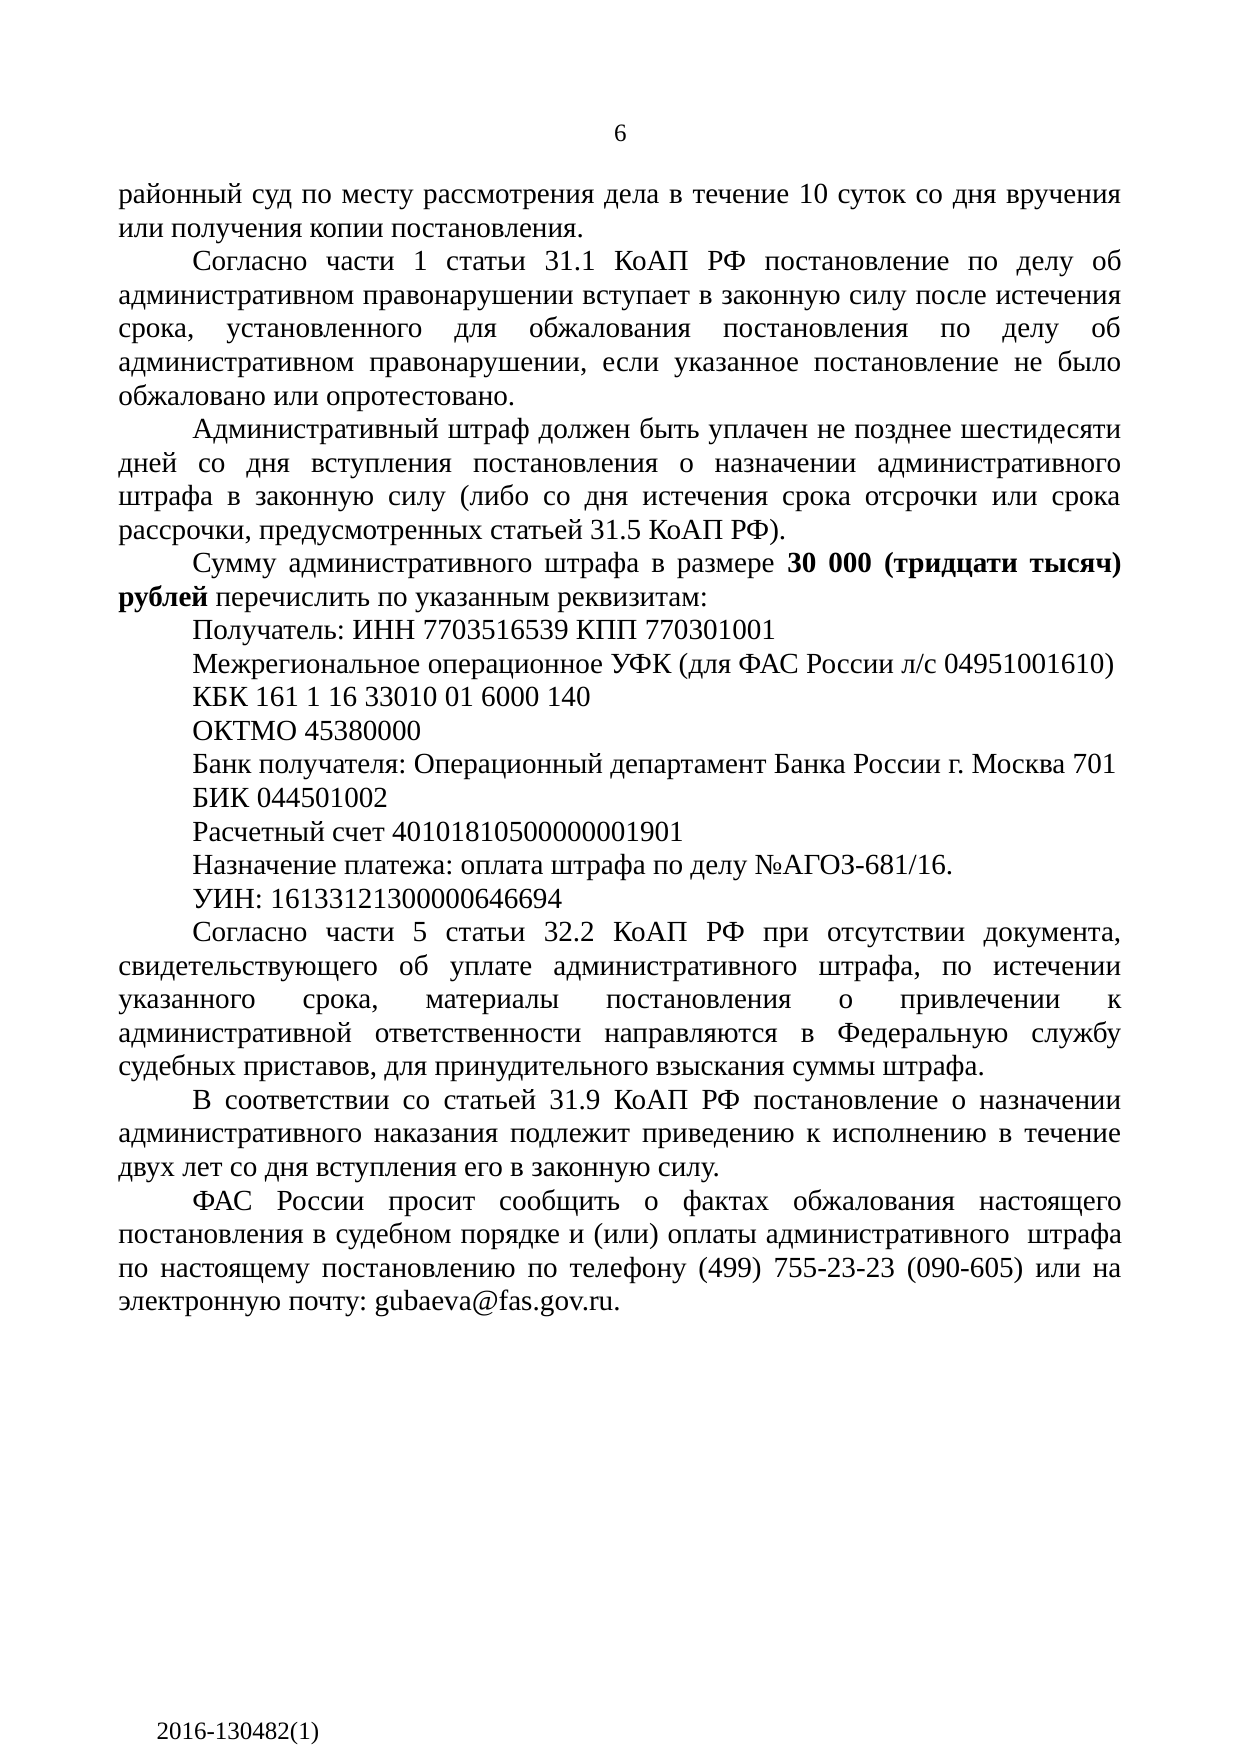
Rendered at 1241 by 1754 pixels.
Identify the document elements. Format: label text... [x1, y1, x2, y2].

text КБК 161 1 16 33010 01 6000 140 [118, 679, 1122, 713]
text Назначение платежа: оплата штрафа по делу №АГОЗ-681/16. [118, 847, 1122, 881]
text Административный штраф должен быть уплачен не позднее шестидесяти дней со дня вступления постановления о назначении административного штрафа в законную силу (либо со дня истечения срока отсрочки или срока рассрочки, предусмотренных статьей 31.5 КоАП РФ). [118, 411, 1122, 545]
text Согласно части 5 статьи 32.2 КоАП РФ при отсутствии документа, свидетельствующего об уплате административного штрафа, по истечении указанного срока, материалы постановления о привлечении к административной ответственности направляются в Федеральную службу судебных приставов, для принудительного взыскания суммы штрафа. [118, 914, 1122, 1082]
text Сумму административного штрафа в размере 30 000 (тридцати тысяч) рублей перечислить по указанным реквизитам: [118, 545, 1122, 612]
text районный суд по месту рассмотрения дела в течение 10 суток со дня вручения или получения копии постановления. [118, 176, 1122, 243]
text ОКТМО 45380000 [118, 713, 1122, 747]
text Расчетный счет 40101810500000001901 [118, 814, 1122, 847]
text ФАС России просит сообщить о фактах обжалования настоящего постановления в судебном порядке и (или) оплаты административного штрафа по настоящему постановлению по телефону (499) 755-23-23 (090-605) или на электронную почту: gubaeva@fas.gov.ru. [118, 1183, 1122, 1317]
text Получатель: ИНН 7703516539 КПП 770301001 [118, 612, 1122, 646]
text Межрегиональное операционное УФК (для ФАС России л/с 04951001610) [118, 646, 1122, 679]
text Банк получателя: Операционный департамент Банка России г. Москва 701 [118, 747, 1122, 780]
text Согласно части 1 статьи 31.1 КоАП РФ постановление по делу об административном правонарушении вступает в законную силу после истечения срока, установленного для обжалования постановления по делу об административном правонарушении, если указанное постановление не было обжаловано или опротестовано. [118, 243, 1122, 411]
text БИК 044501002 [118, 780, 1122, 814]
text В соответствии со статьей 31.9 КоАП РФ постановление о назначении административного наказания подлежит приведению к исполнению в течение двух лет со дня вступления его в законную силу. [118, 1082, 1122, 1183]
text УИН: 16133121300000646694 [118, 881, 1122, 914]
